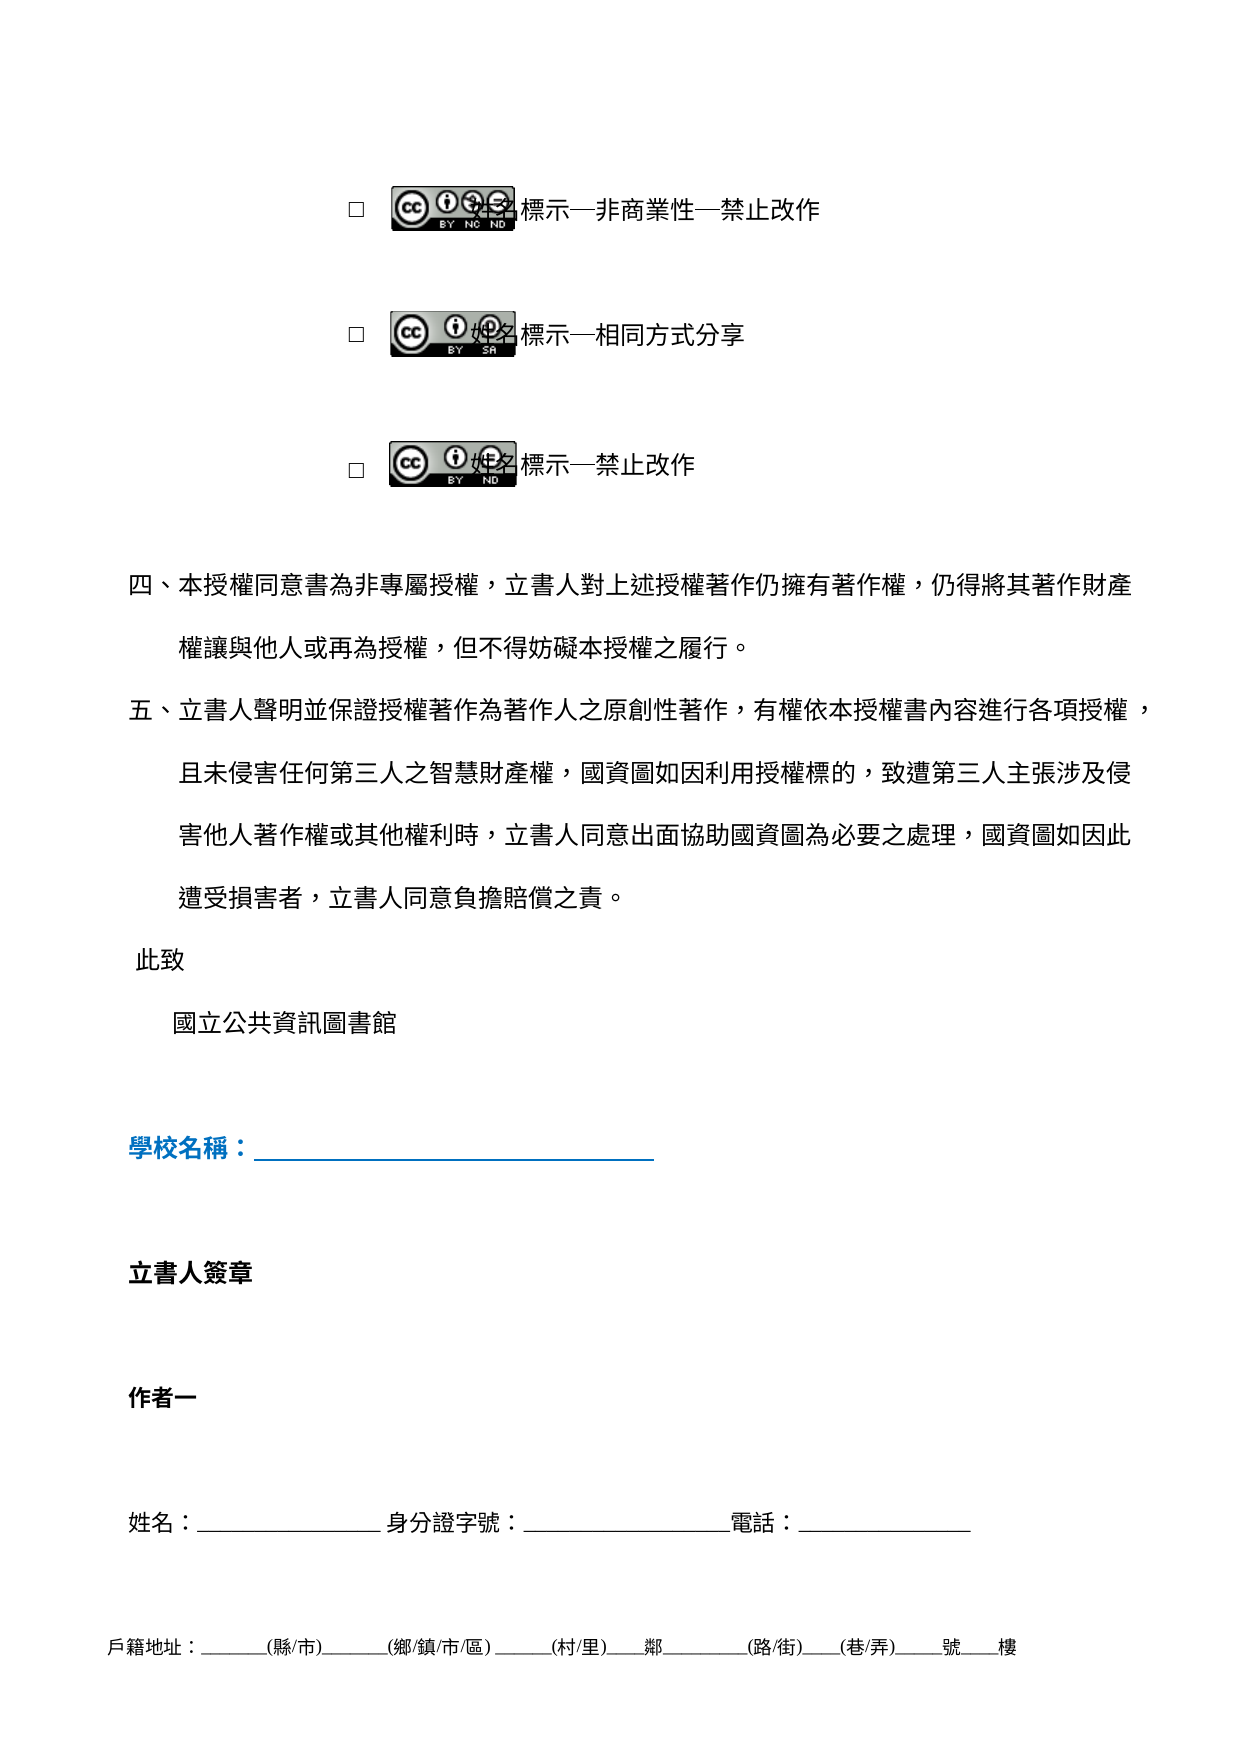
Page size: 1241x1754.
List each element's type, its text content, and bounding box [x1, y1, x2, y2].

table_cell [368, 240, 517, 365]
table_cell [368, 365, 517, 500]
table_cell [368, 105, 517, 240]
text 姓名：________________ 身分證字號：__________________電話：_______________ [125, 1479, 1132, 1542]
text 作者一 [125, 1354, 1132, 1417]
text 國立公共資訊圖書館 [128, 979, 1132, 1042]
table_cell 姓名標示─相同方式分享 [518, 240, 1065, 365]
text 戶籍地址：_______(縣/市)_______(鄉/鎮/市/區) ______(村/里)____鄰_________(路/街)____(巷/弄)_____號____樓 [84, 1604, 1132, 1667]
text 四、本授權同意書為非專屬授權，立書人對上述授權著作仍擁有著作權，仍得將其著作財產權讓與他人或再為授權，但不得妨礙本授權之履行。 [128, 542, 1132, 667]
text 五、立書人聲明並保證授權著作為著作人之原創性著作，有權依本授權書內容進行各項授權，且未侵害任何第三人之智慧財產權，國資圖如因利用授權標的，致遭第三人主張涉及侵害他人著作權或其他權利時，立書人同意出面協助國資圖為必要之處理，國資圖如因此遭受損害者，立書人同意負擔賠償之責。 [128, 667, 1132, 917]
text 學校名稱： [128, 1104, 1132, 1167]
text 立書人簽章 [128, 1229, 1132, 1292]
table_cell □ [324, 105, 367, 240]
table_cell □ [324, 365, 367, 500]
table_cell 姓名標示─非商業性─禁止改作 [518, 105, 1065, 240]
text 此致 [128, 917, 1132, 979]
table_cell 姓名標示─禁止改作 [518, 365, 1065, 500]
table_cell □ [324, 240, 367, 365]
